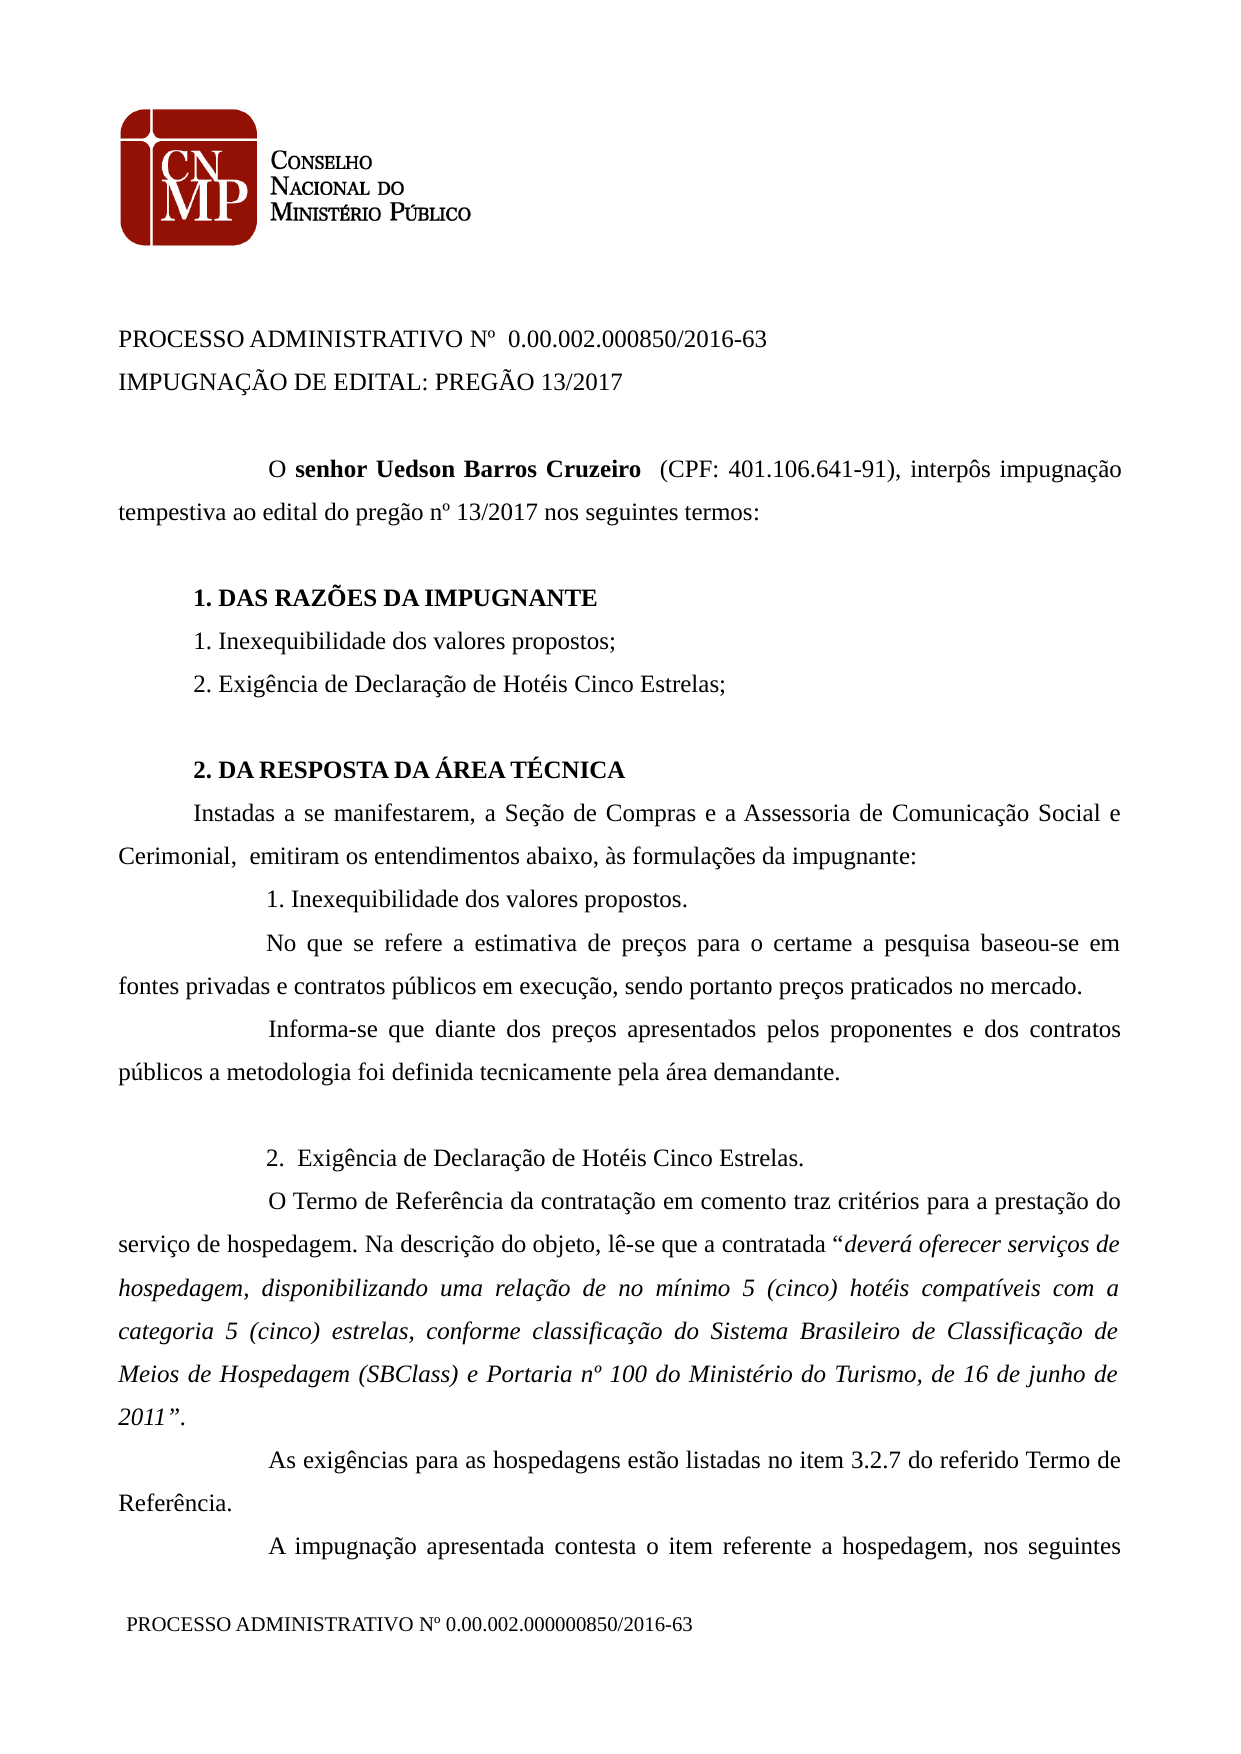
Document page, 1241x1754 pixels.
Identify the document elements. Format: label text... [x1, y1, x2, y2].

text O senhor Uedson Barros Cruzeiro (CPF: 401.106.641-91), interpôs impugnação tempestiva ao edital do pregão nº 13/2017 nos seguintes termos: [118, 454, 1122, 526]
text 2. DA RESPOSTA DA ÁREA TÉCNICA [118, 755, 1122, 784]
text 1. Inexequibilidade dos valores propostos; [118, 626, 1122, 654]
text IMPUGNAÇÃO DE EDITAL: PREGÃO 13/2017 [118, 367, 1122, 396]
text 1. Inexequibilidade dos valores propostos. [118, 884, 1122, 913]
picture [97, 87, 486, 267]
text 2. Exigência de Declaração de Hotéis Cinco Estrelas. [118, 1143, 1122, 1172]
text Instadas a se manifestarem, a Seção de Compras e a Assessoria de Comunicação Social e Cerimonial, emitiram os entendimentos abaixo, às formulações da impugnante: [118, 798, 1122, 870]
text A impugnação apresentada contesta o item referente a hospedagem, nos seguintes [118, 1531, 1122, 1560]
text 2. Exigência de Declaração de Hotéis Cinco Estrelas; [118, 669, 1122, 698]
text O Termo de Referência da contratação em comento traz critérios para a prestação do serviço de hospedagem. Na descrição do objeto, lê-se que a contratada “deverá oferecer serviços de hospedagem, disponibilizando uma relação de no mínimo 5 (cinco) hotéis compatíveis com a categoria 5 (cinco) estrelas, conforme classificação do Sistema Brasileiro de Classificação de Meios de Hospedagem (SBClass) e Portaria nº 100 do Ministério do Turismo, de 16 de junho de 2011”. [118, 1186, 1122, 1431]
text 1. DAS RAZÕES DA IMPUGNANTE [118, 583, 1122, 611]
text No que se refere a estimativa de preços para o certame a pesquisa baseou-se em fontes privadas e contratos públicos em execução, sendo portanto preços praticados no mercado. Informa-se que diante dos preços apresentados pelos proponentes e dos contratos públicos a metodologia foi definida tecnicamente pela área demandante. [118, 928, 1122, 1086]
text PROCESSO ADMINISTRATIVO Nº 0.00.002.000850/2016-63 [118, 324, 1122, 353]
text As exigências para as hospedagens estão listadas no item 3.2.7 do referido Termo de Referência. [118, 1445, 1122, 1517]
